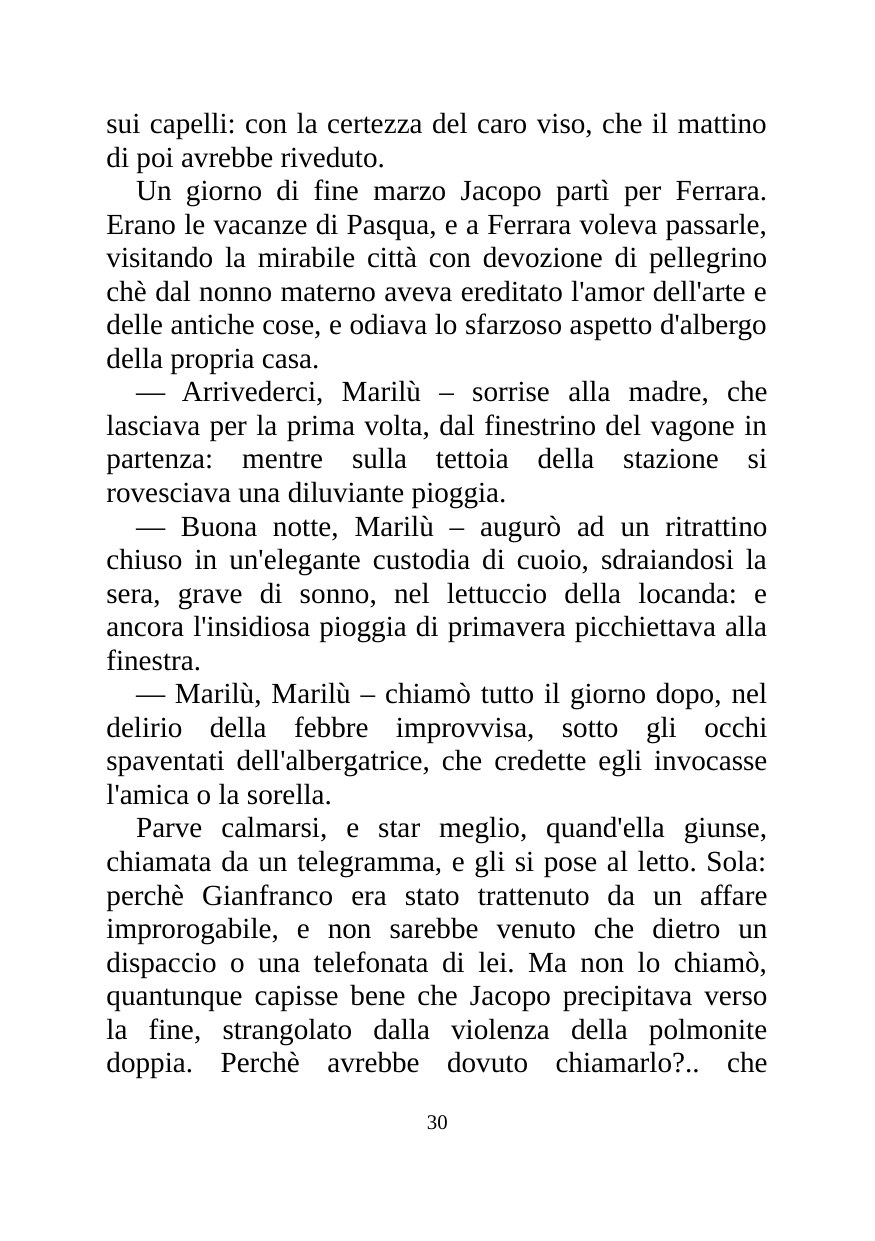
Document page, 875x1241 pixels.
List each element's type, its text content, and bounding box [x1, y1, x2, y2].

text — Buona notte, Marilù – augurò ad un ritrattino chiuso in un'elegante custodia di cuoio, sdraiandosi la sera, grave di sonno, nel lettuccio della locanda: e ancora l'insidiosa pioggia di primavera picchiettava alla finestra. [106, 509, 768, 676]
text Un giorno di fine marzo Jacopo partì per Ferrara. Erano le vacanze di Pasqua, e a Ferrara voleva passarle, visitando la mirabile città con devozione di pellegrino chè dal nonno materno aveva ereditato l'amor dell'arte e delle antiche cose, e odiava lo sfarzoso aspetto d'albergo della propria casa. [106, 173, 768, 374]
text — Arrivederci, Marilù – sorrise alla madre, che lasciava per la prima volta, dal finestrino del vagone in partenza: mentre sulla tettoia della stazione si rovesciava una diluviante pioggia. [106, 374, 768, 509]
text — Marilù, Marilù – chiamò tutto il giorno dopo, nel delirio della febbre improvvisa, sotto gli occhi spaventati dell'albergatrice, che credette egli invocasse l'amica o la sorella. [106, 676, 768, 811]
text sui capelli: con la certezza del caro viso, che il mattino di poi avrebbe riveduto. [106, 106, 768, 173]
text Parve calmarsi, e star meglio, quand'ella giunse, chiamata da un telegramma, e gli si pose al letto. Sola: perchè Gianfranco era stato trattenuto da un affare improrogabile, e non sarebbe venuto che dietro un dispaccio o una telefonata di lei. Ma non lo chiamò, quantunque capisse bene che Jacopo precipitava verso la fine, strangolato dalla violenza della polmonite doppia. Perchè avrebbe dovuto chiamarlo?.. che [106, 811, 768, 1079]
